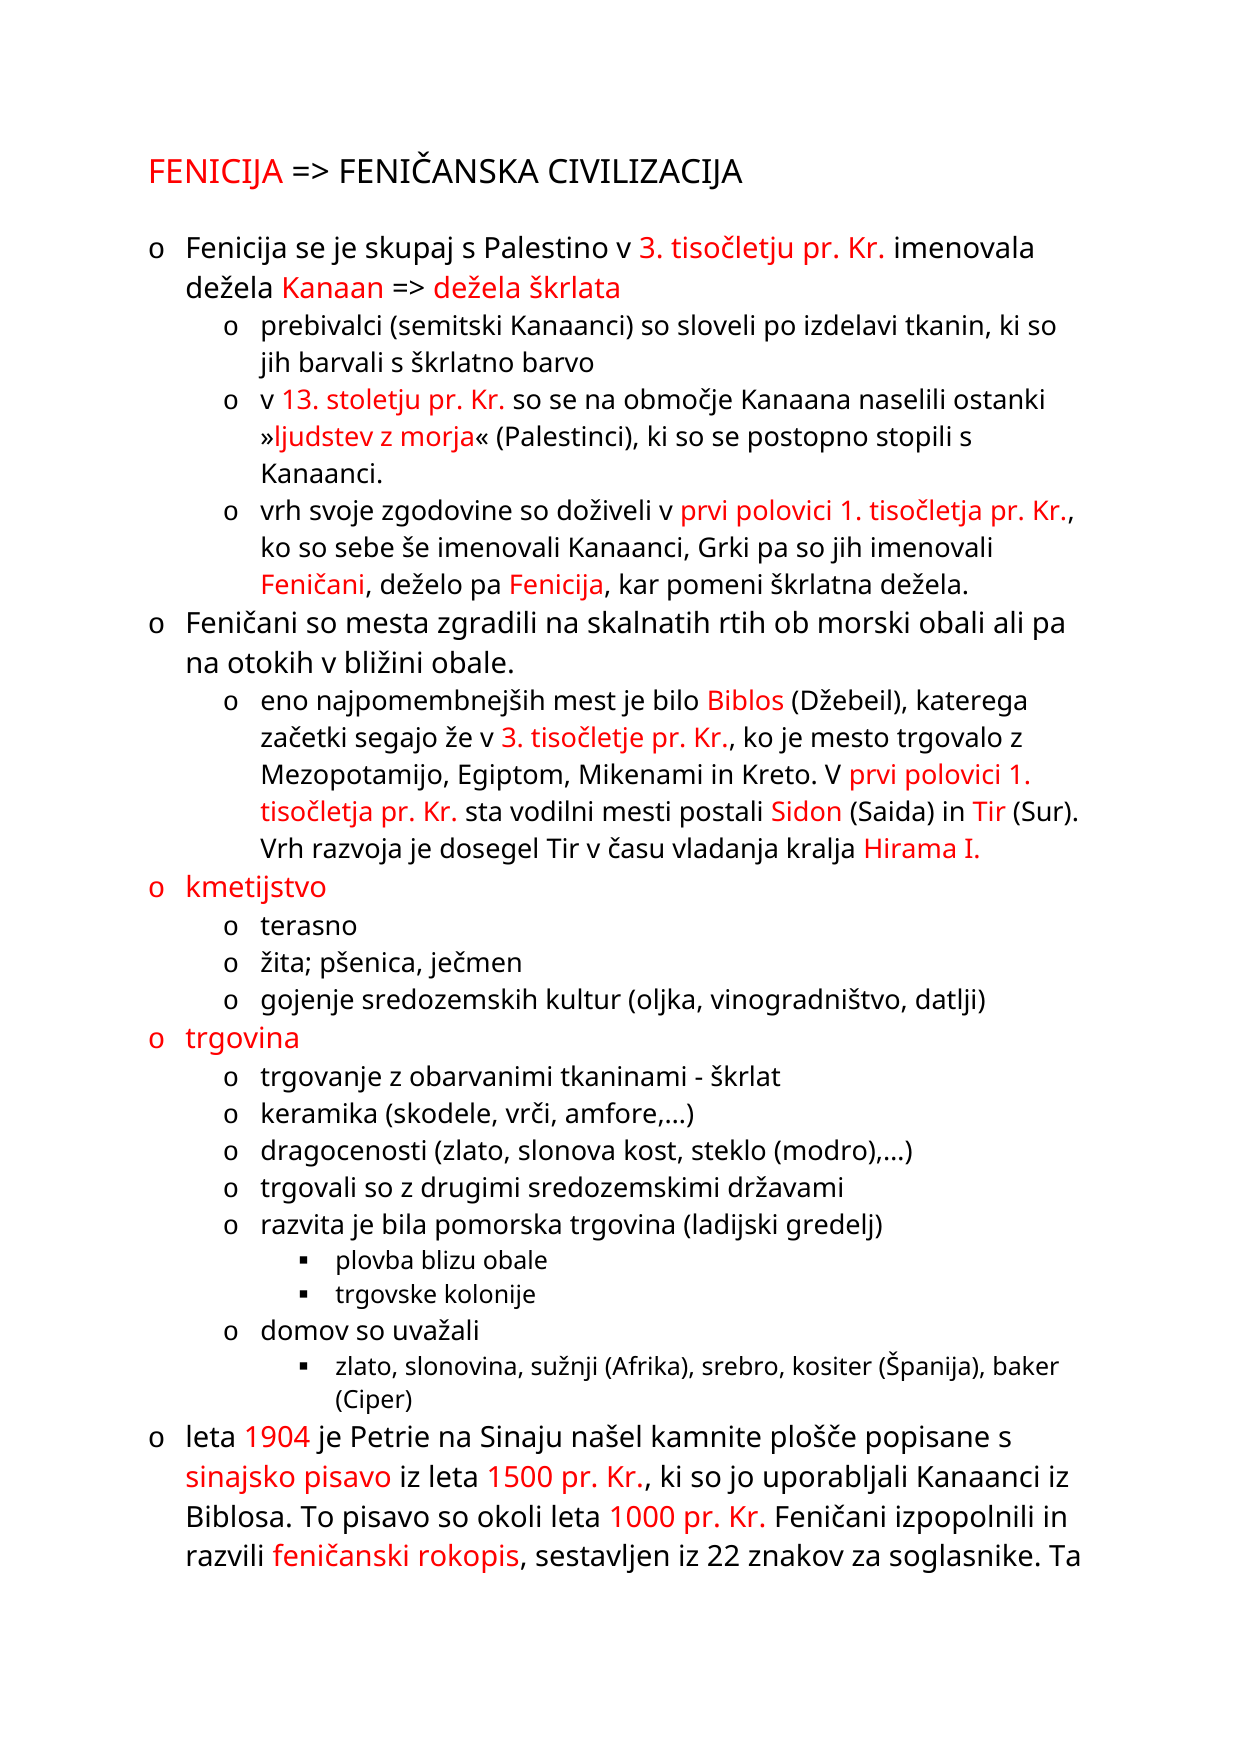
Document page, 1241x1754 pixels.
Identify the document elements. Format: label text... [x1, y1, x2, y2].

list trgovanje z obarvanimi tkaninami - škrlat [223, 1057, 1093, 1094]
list razvita je bila pomorska trgovina (ladijski gredelj) [223, 1206, 1093, 1243]
list Feničani so mesta zgradili na skalnatih rtih ob morski obali ali pa na otokih v bližini obale. [148, 602, 1093, 682]
list plovba blizu obale [298, 1243, 1093, 1277]
text FENICIJA => FENIČANSKA CIVILIZACIJA [148, 148, 1093, 193]
list kmetijstvo [148, 866, 1093, 906]
list trgovske kolonije [298, 1277, 1093, 1311]
list Fenicija se je skupaj s Palestino v 3. tisočletju pr. Kr. imenovala dežela Kanaan => dežela škrlata [148, 227, 1093, 307]
list vrh svoje zgodovine so doživeli v prvi polovici 1. tisočletja pr. Kr., ko so sebe še imenovali Kanaanci, Grki pa so jih imenovali Feničani, deželo pa Fenicija, kar pomeni škrlatna dežela. [223, 491, 1093, 602]
list trgovali so z drugimi sredozemskimi državami [223, 1169, 1093, 1206]
list zlato, slonovina, sužnji (Afrika), srebro, kositer (Španija), baker (Ciper) [298, 1348, 1093, 1416]
list dragocenosti (zlato, slonova kost, steklo (modro),…) [223, 1132, 1093, 1169]
list v 13. stoletju pr. Kr. so se na območje Kanaana naselili ostanki »ljudstev z morja« (Palestinci), ki so se postopno stopili s Kanaanci. [223, 381, 1093, 491]
list keramika (skodele, vrči, amfore,…) [223, 1094, 1093, 1132]
list domov so uvažali [223, 1311, 1093, 1348]
list leta 1904 je Petrie na Sinaju našel kamnite plošče popisane s sinajsko pisavo iz leta 1500 pr. Kr., ki so jo uporabljali Kanaanci iz Biblosa. To pisavo so okoli leta 1000 pr. Kr. Feničani izpopolnili in razvili feničanski rokopis, sestavljen iz 22 znakov za soglasnike. Ta [148, 1416, 1093, 1575]
list prebivalci (semitski Kanaanci) so sloveli po izdelavi tkanin, ki so jih barvali s škrlatno barvo [223, 307, 1093, 381]
list gojenje sredozemskih kultur (oljka, vinogradništvo, datlji) [223, 981, 1093, 1018]
list žita; pšenica, ječmen [223, 943, 1093, 981]
list eno najpomembnejših mest je bilo Biblos (Džebeil), katerega začetki segajo že v 3. tisočletje pr. Kr., ko je mesto trgovalo z Mezopotamijo, Egiptom, Mikenami in Kreto. V prvi polovici 1. tisočletja pr. Kr. sta vodilni mesti postali Sidon (Saida) in Tir (Sur). Vrh razvoja je dosegel Tir v času vladanja kralja Hirama I. [223, 682, 1093, 866]
list terasno [223, 906, 1093, 943]
list trgovina [148, 1018, 1093, 1057]
